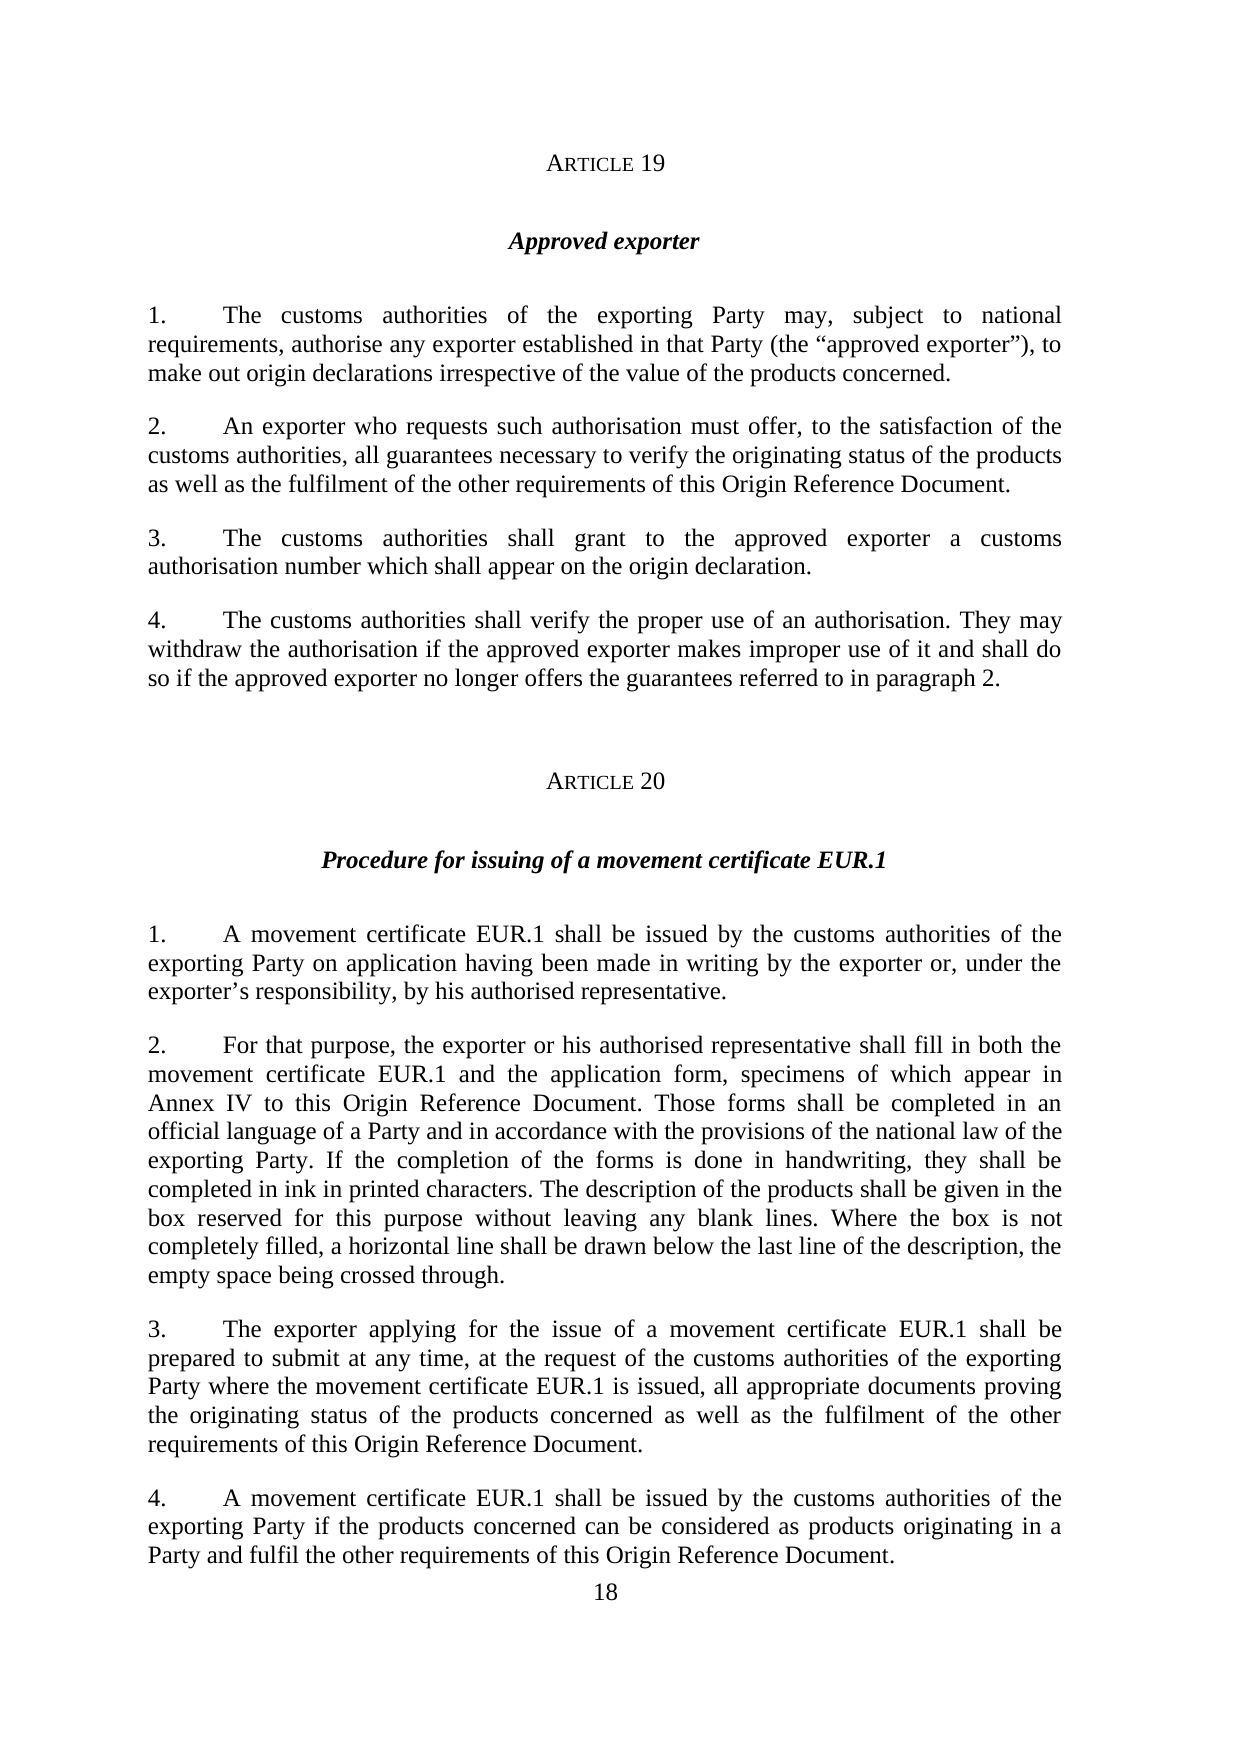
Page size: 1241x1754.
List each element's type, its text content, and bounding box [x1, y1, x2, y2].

list 1. The customs authorities of the exporting Party may, subject to national requirements, authorise any exporter established in that Party (the “approved exporter”), to make out origin declarations irrespective of the value of the products concerned. [148, 300, 1063, 386]
list 1. A movement certificate EUR.1 shall be issued by the customs authorities of the exporting Party on application having been made in writing by the exporter or, under the exporter’s responsibility, by his authorised representative. [148, 919, 1063, 1005]
list 3. The exporter applying for the issue of a movement certificate EUR.1 shall be prepared to submit at any time, at the request of the customs authorities of the exporting Party where the movement certificate EUR.1 is issued, all appropriate documents proving the originating status of the products concerned as well as the fulfilment of the other requirements of this Origin Reference Document. [148, 1314, 1063, 1458]
subtitle Article 20 [148, 766, 1063, 795]
subtitle Article 19 [148, 148, 1063, 176]
list 4. The customs authorities shall verify the proper use of an authorisation. They may withdraw the authorisation if the approved exporter makes improper use of it and shall do so if the approved exporter no longer offers the guarantees referred to in paragraph 2. [148, 605, 1063, 691]
title Approved exporter [148, 226, 1063, 255]
title Procedure for issuing of a movement certificate EUR.1 [148, 845, 1063, 873]
list 2. For that purpose, the exporter or his authorised representative shall fill in both the movement certificate EUR.1 and the application form, specimens of which appear in Annex IV to this Origin Reference Document. Those forms shall be completed in an official language of a Party and in accordance with the provisions of the national law of the exporting Party. If the completion of the forms is done in handwriting, they shall be completed in ink in printed characters. The description of the products shall be given in the box reserved for this purpose without leaving any blank lines. Where the box is not completely filled, a horizontal line shall be drawn below the last line of the description, the empty space being crossed through. [148, 1030, 1063, 1289]
list 3. The customs authorities shall grant to the approved exporter a customs authorisation number which shall appear on the origin declaration. [148, 523, 1063, 580]
list 4. A movement certificate EUR.1 shall be issued by the customs authorities of the exporting Party if the products concerned can be considered as products originating in a Party and fulfil the other requirements of this Origin Reference Document. [148, 1483, 1063, 1569]
list 2. An exporter who requests such authorisation must offer, to the satisfaction of the customs authorities, all guarantees necessary to verify the originating status of the products as well as the fulfilment of the other requirements of this Origin Reference Document. [148, 411, 1063, 498]
